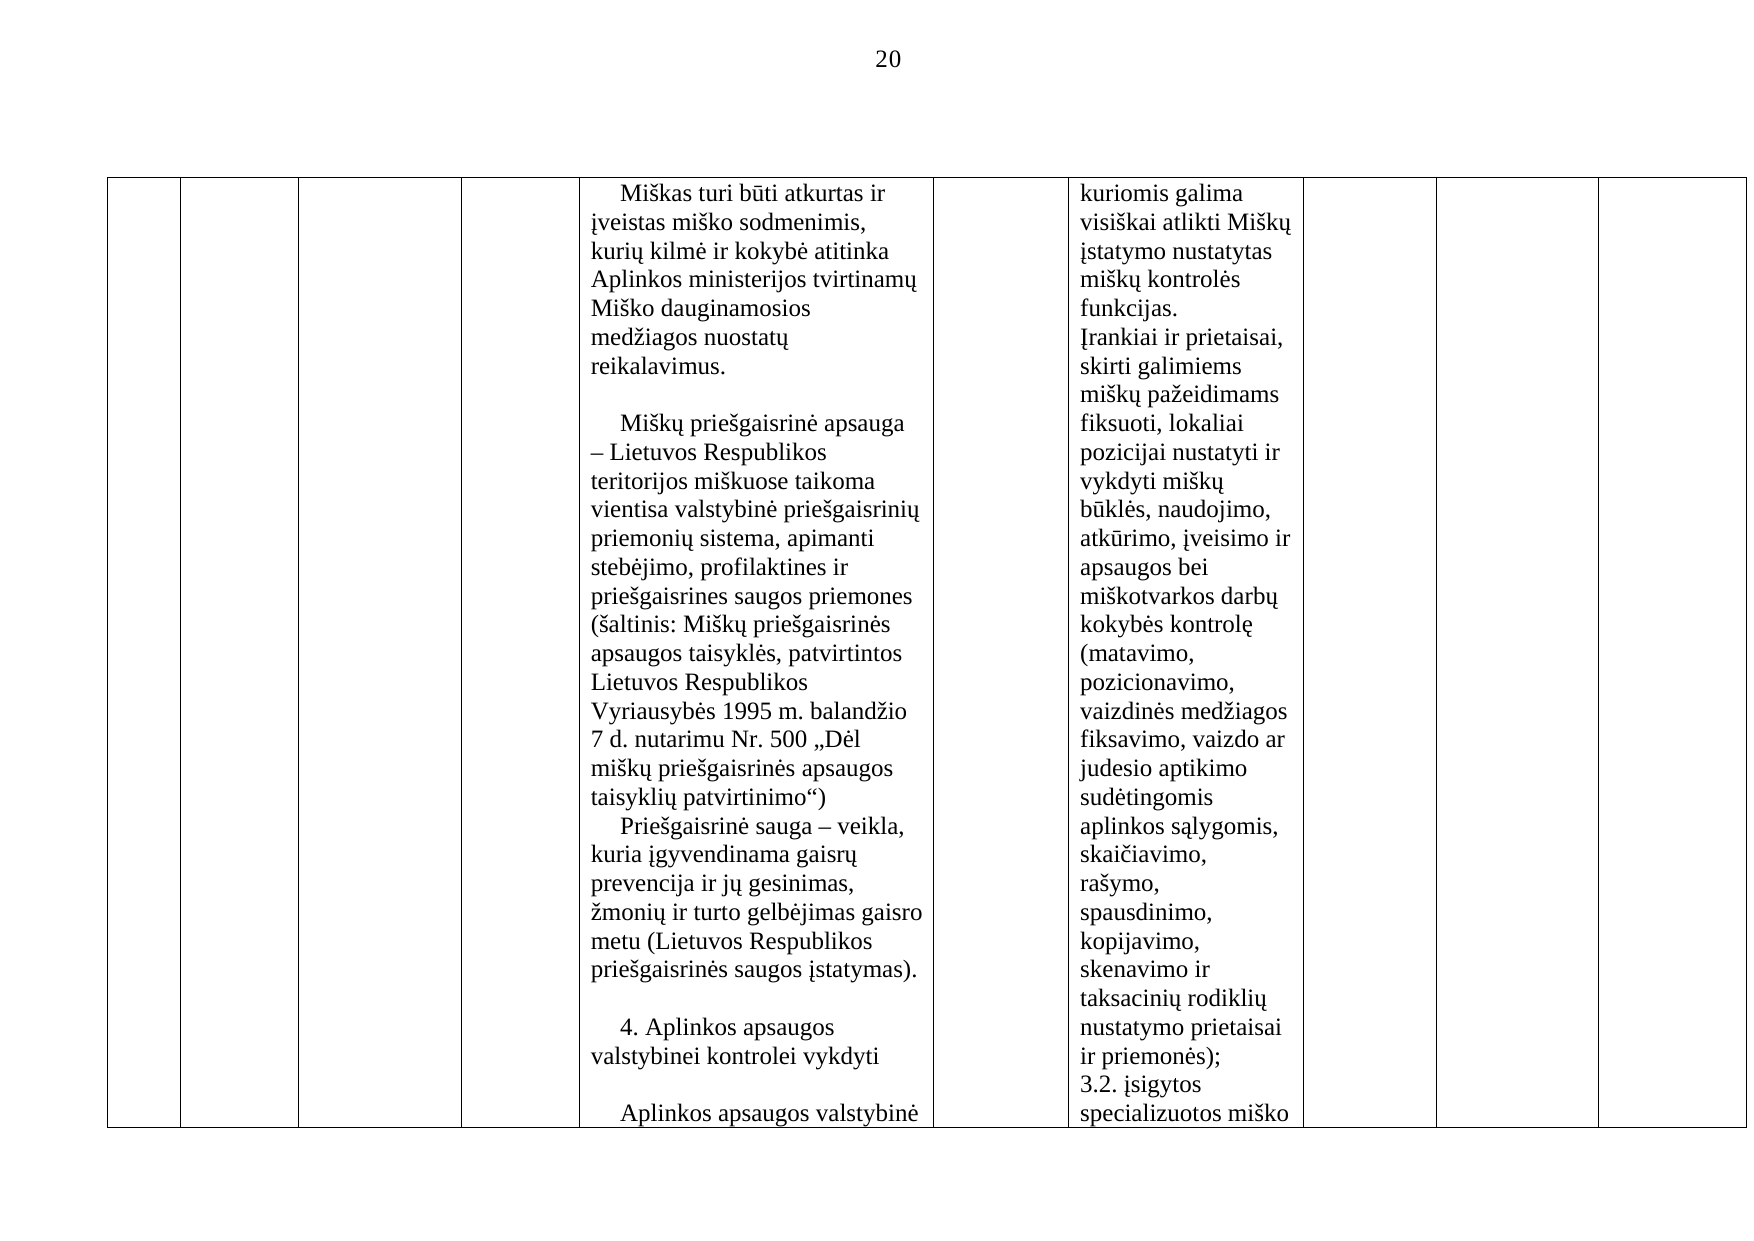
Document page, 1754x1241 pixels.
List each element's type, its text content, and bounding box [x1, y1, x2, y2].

table_header [462, 178, 579, 1127]
table_header [1599, 178, 1746, 1127]
table_header [299, 178, 461, 1127]
table_header kuriomis galima visiškai atlikti Miškų įstatymo nustatytas miškų kontrolės funkcijas. Įrankiai ir prietaisai, skirti galimiems miškų pažeidimams fiksuoti, lokaliai pozicijai nustatyti ir vykdyti miškų būklės, naudojimo, atkūrimo, įveisimo ir apsaugos bei miškotvarkos darbų kokybės kontrolę (matavimo, pozicionavimo, vaizdinės medžiagos fiksavimo, vaizdo ar judesio aptikimo sudėtingomis aplinkos sąlygomis, skaičiavimo, rašymo, spausdinimo, kopijavimo, skenavimo ir taksacinių rodiklių nustatymo prietaisai ir priemonės); 3.2. įsigytos specializuotos miško [1069, 178, 1303, 1127]
table_header [108, 178, 180, 1127]
table_header Miškas turi būti atkurtas ir įveistas miško sodmenimis, kurių kilmė ir kokybė atitinka Aplinkos ministerijos tvirtinamų Miško dauginamosios medžiagos nuostatų reikalavimus. Miškų priešgaisrinė apsauga – Lietuvos Respublikos teritorijos miškuose taikoma vientisa valstybinė priešgaisrinių priemonių sistema, apimanti stebėjimo, profilaktines ir priešgaisrines saugos priemones (šaltinis: Miškų priešgaisrinės apsaugos taisyklės, patvirtintos Lietuvos Respublikos Vyriausybės 1995 m. balandžio 7 d. nutarimu Nr. 500 „Dėl miškų priešgaisrinės apsaugos taisyklių patvirtinimo“) Priešgaisrinė sauga – veikla, kuria įgyvendinama gaisrų prevencija ir jų gesinimas, žmonių ir turto gelbėjimas gaisro metu (Lietuvos Respublikos priešgaisrinės saugos įstatymas). 4. Aplinkos apsaugos valstybinei kontrolei vykdyti Aplinkos apsaugos valstybinė [580, 178, 933, 1127]
table_header [934, 178, 1068, 1127]
table_header [1304, 178, 1436, 1127]
table_header [1437, 178, 1598, 1127]
table_header [181, 178, 298, 1127]
